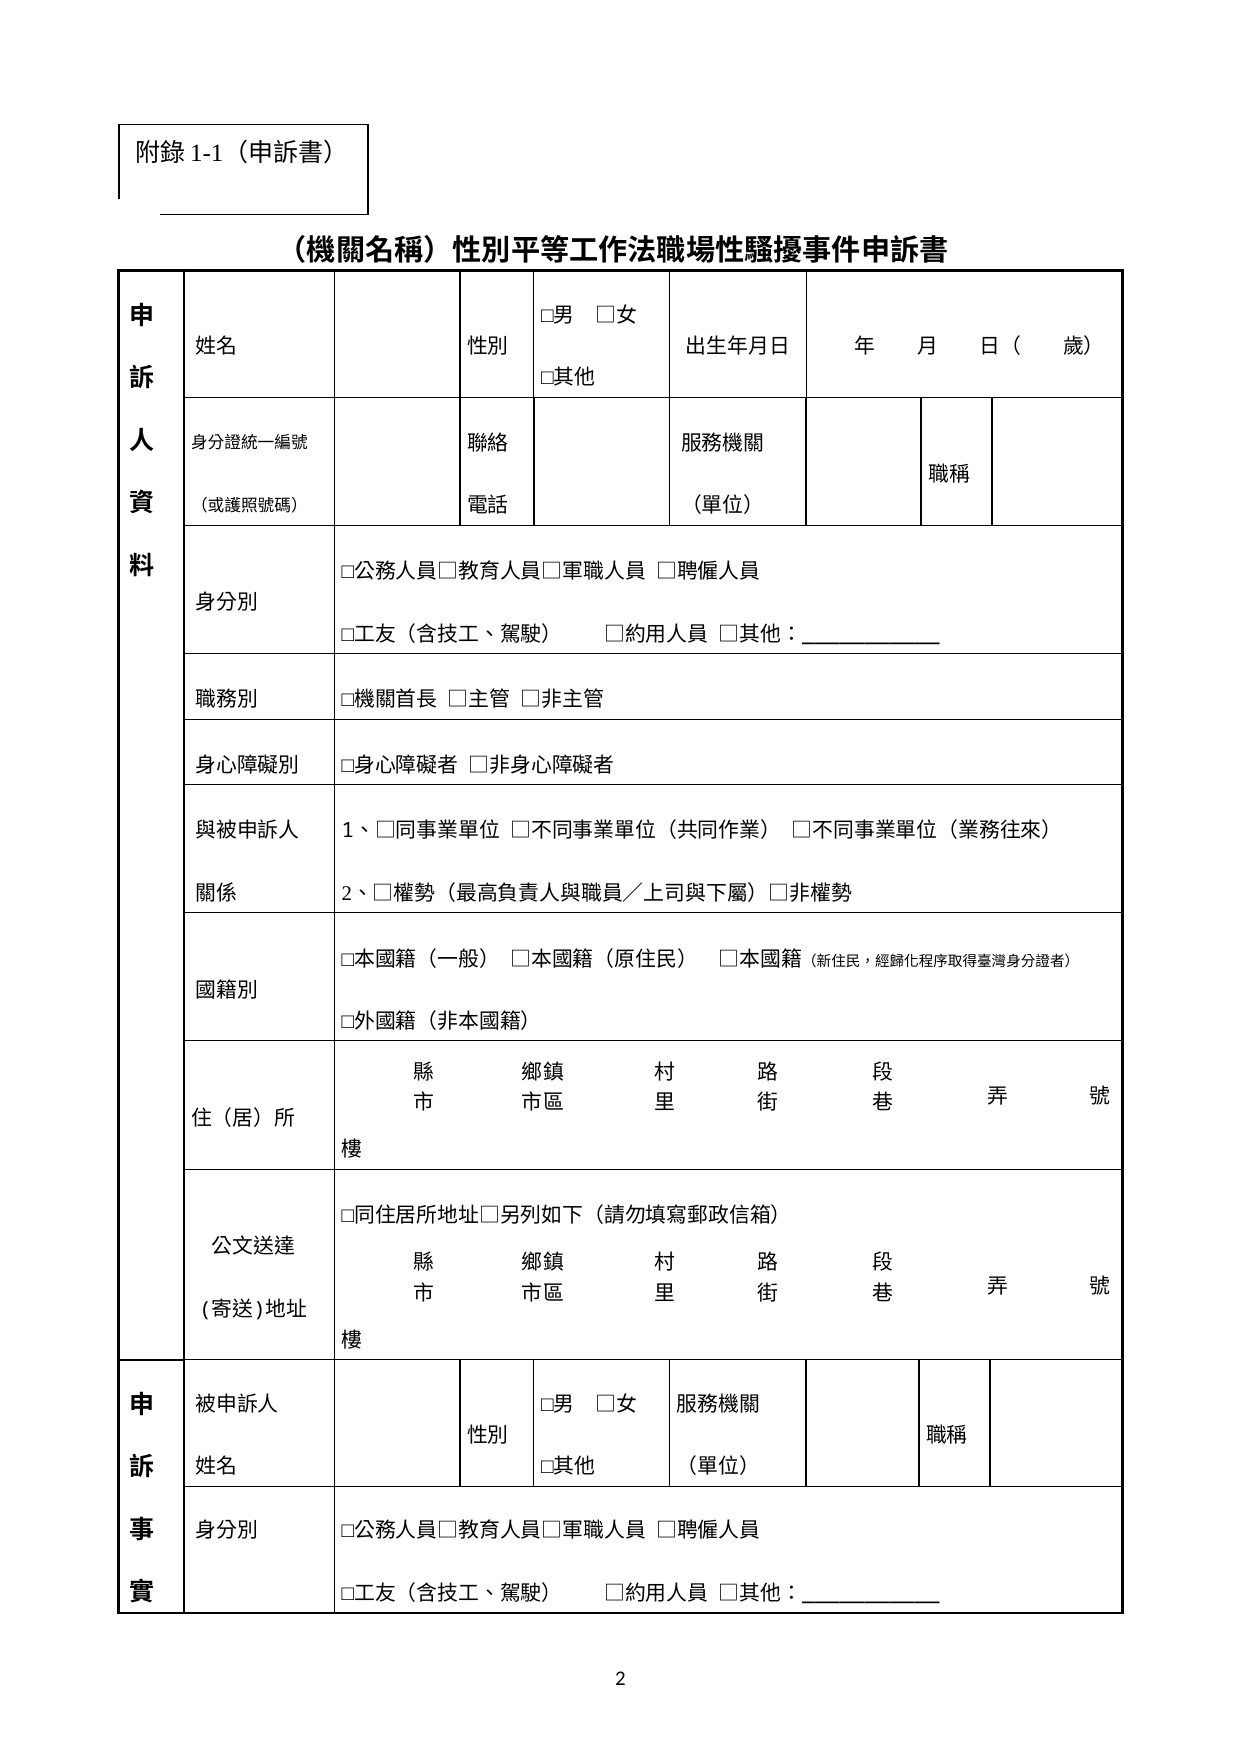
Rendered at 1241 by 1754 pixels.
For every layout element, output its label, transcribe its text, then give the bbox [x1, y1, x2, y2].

table_cell 被申訴人 姓名 [185, 1360, 334, 1486]
table_header 年 月 日（ 歲） [807, 272, 1121, 397]
table_header 性別 [461, 272, 533, 397]
table_cell 職務別 [185, 654, 334, 718]
table_cell 申訴事實 [120, 1361, 183, 1612]
table_cell 職稱 [922, 398, 991, 525]
table_cell 身分證統一編號（或護照號碼） [185, 398, 334, 525]
table_cell □身心障礙者 □非身心障礙者 [335, 720, 1121, 784]
table_cell □本國籍（一般） □本國籍（原住民） □本國籍（新住民，經歸化程序取得臺灣身分證者） □外國籍（非本國籍） [335, 913, 1121, 1040]
table_cell □機關首長 □主管 □非主管 [335, 654, 1121, 718]
table_cell 身分別 [185, 526, 334, 653]
table_header 出生年月日 [670, 272, 806, 397]
table_cell 身分別 [185, 1487, 334, 1612]
table_cell [807, 398, 920, 525]
table_cell [535, 398, 669, 525]
table_cell 住（居）所 [185, 1041, 334, 1168]
table_cell 與被申訴人 關係 [185, 785, 334, 912]
table_cell 服務機關 （單位） [670, 398, 805, 525]
table_cell □男 □女 □其他 [534, 1360, 669, 1486]
table_cell 服務機關 （單位） [670, 1360, 805, 1486]
table_header [335, 272, 459, 397]
table_cell [807, 1360, 918, 1486]
table_cell [335, 398, 459, 525]
table_cell 性別 [461, 1360, 533, 1486]
table_header 申訴人資料 [120, 272, 183, 1359]
table_cell [993, 398, 1121, 525]
table_cell 職稱 [920, 1360, 989, 1486]
table_header □男 □女 □其他 [534, 272, 669, 397]
table_cell 公文送達 (寄送)地址 [185, 1170, 334, 1359]
table_cell □公務人員□教育人員□軍職人員 □聘僱人員 □工友（含技工、駕駛） □約用人員 □其他：___________ [335, 526, 1121, 653]
table_cell 1、□同事業單位 □不同事業單位（共同作業） □不同事業單位（業務往來） 2、□權勢（最高負責人與職員／上司與下屬）□非權勢 [335, 785, 1121, 912]
table_cell □同住居所地址□另列如下（請勿填寫郵政信箱） 縣市 鄉鎮市區 村里 路街 段巷 弄 號 樓 [335, 1170, 1121, 1359]
table_cell □公務人員□教育人員□軍職人員 □聘僱人員 □工友（含技工、駕駛） □約用人員 □其他：___________ [335, 1487, 1121, 1612]
table_header 姓名 [185, 272, 334, 397]
text （機關名稱）性別平等工作法職場性騷擾事件申訴書 [0, 199, 1122, 268]
text 附錄1-1（申訴書） [135, 133, 352, 169]
table_cell 縣市 鄉鎮市區 村里 路街 段巷 弄 號 樓 [335, 1041, 1121, 1168]
table_cell 身心障礙別 [185, 720, 334, 784]
table_cell 國籍別 [185, 913, 334, 1040]
table_cell 聯絡電話 [461, 398, 533, 525]
table_cell [991, 1360, 1121, 1486]
table_cell [335, 1360, 459, 1486]
